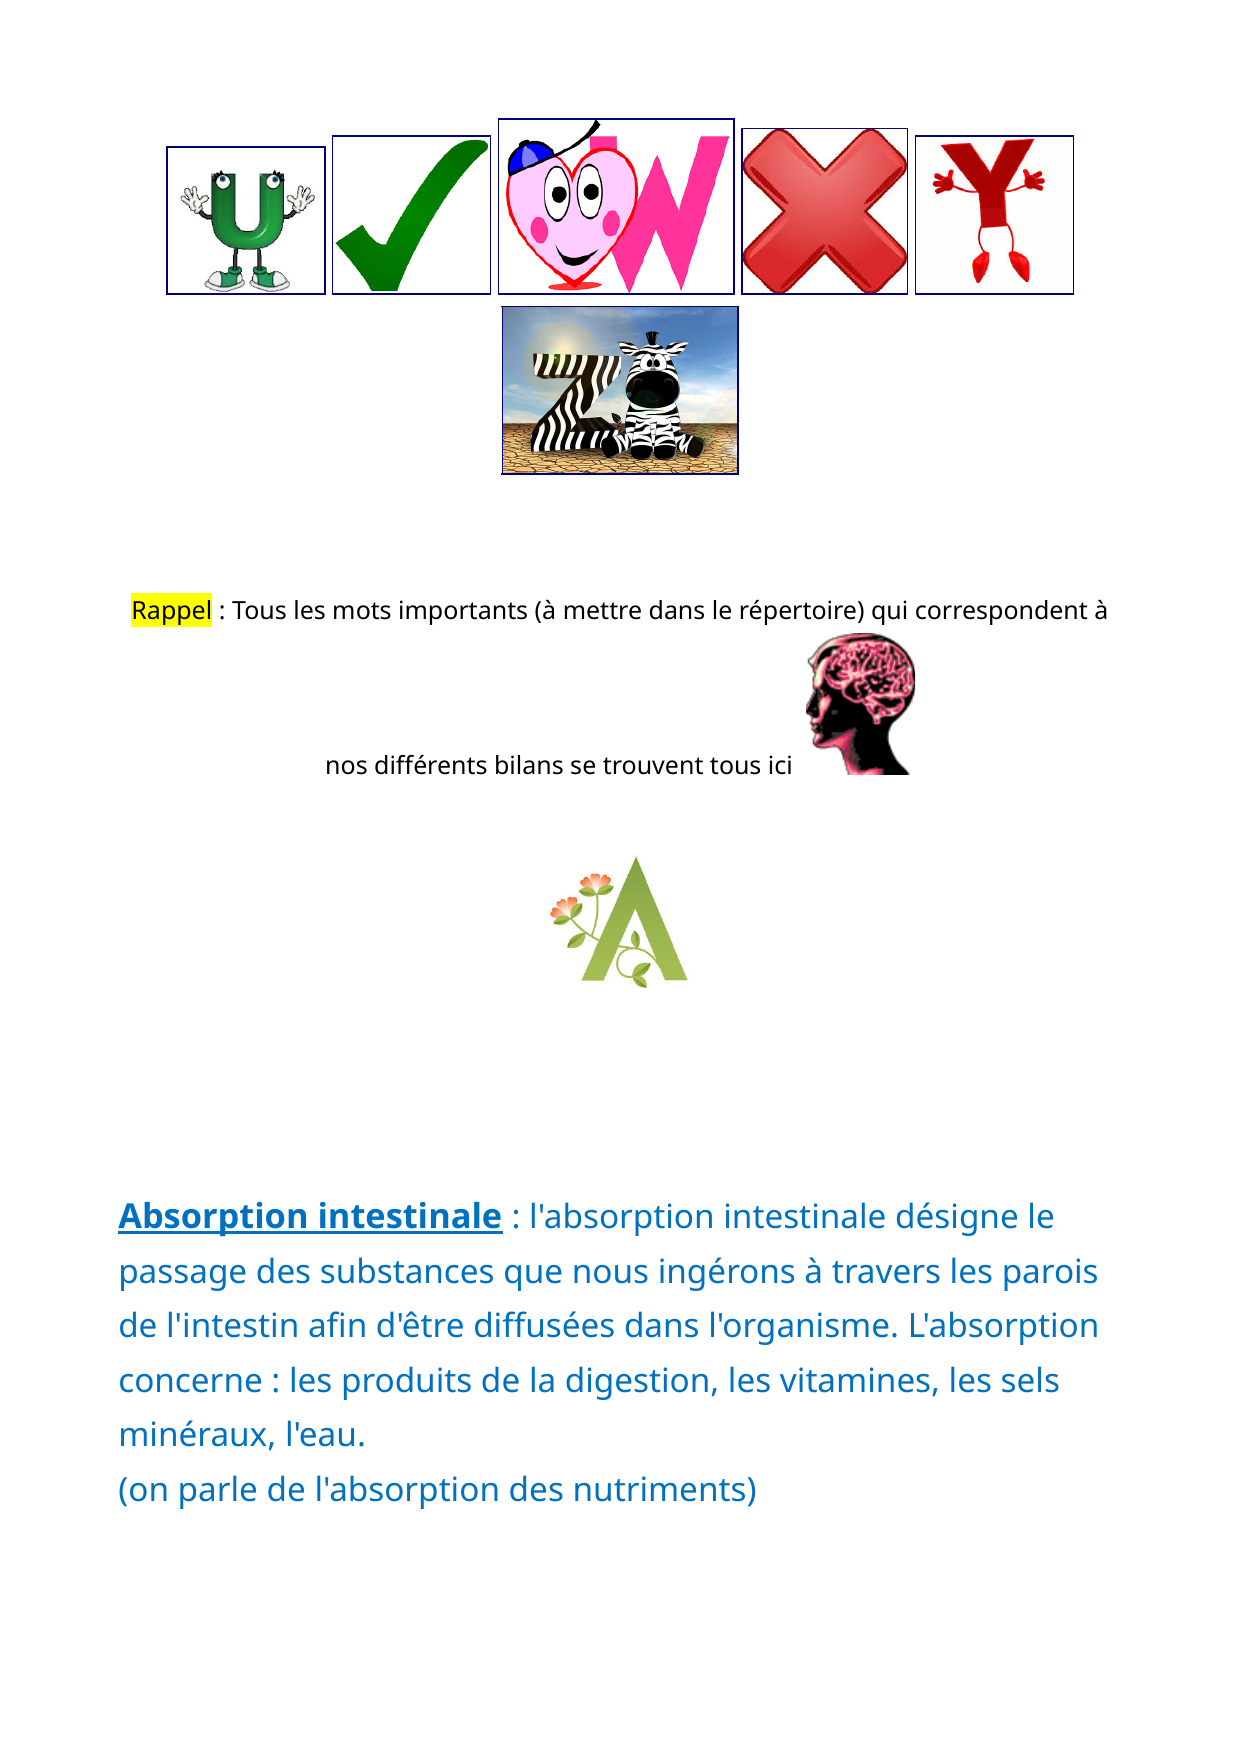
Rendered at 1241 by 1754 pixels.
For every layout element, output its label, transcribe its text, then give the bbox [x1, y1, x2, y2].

picture [743, 129, 907, 293]
picture [503, 307, 737, 473]
text Absorption intestinale : l'absorption intestinale désigne le passage des substances que nous ingérons à travers les parois de l'intestin afin d'être diffusées dans l'organisme. L'absorption concerne : les produits de la digestion, les vitamines, les sels minéraux, l'eau. [118, 1192, 1122, 1456]
picture [806, 633, 916, 775]
picture [916, 137, 1073, 293]
picture [499, 120, 733, 293]
picture [168, 148, 324, 293]
text Rappel : Tous les mots importants (à mettre dans le répertoire) qui correspondent à nos différents bilans se trouvent tous ici [118, 593, 1122, 782]
picture [542, 852, 699, 990]
text (on parle de l'absorption des nutriments) [118, 1466, 1122, 1511]
picture [333, 137, 490, 293]
